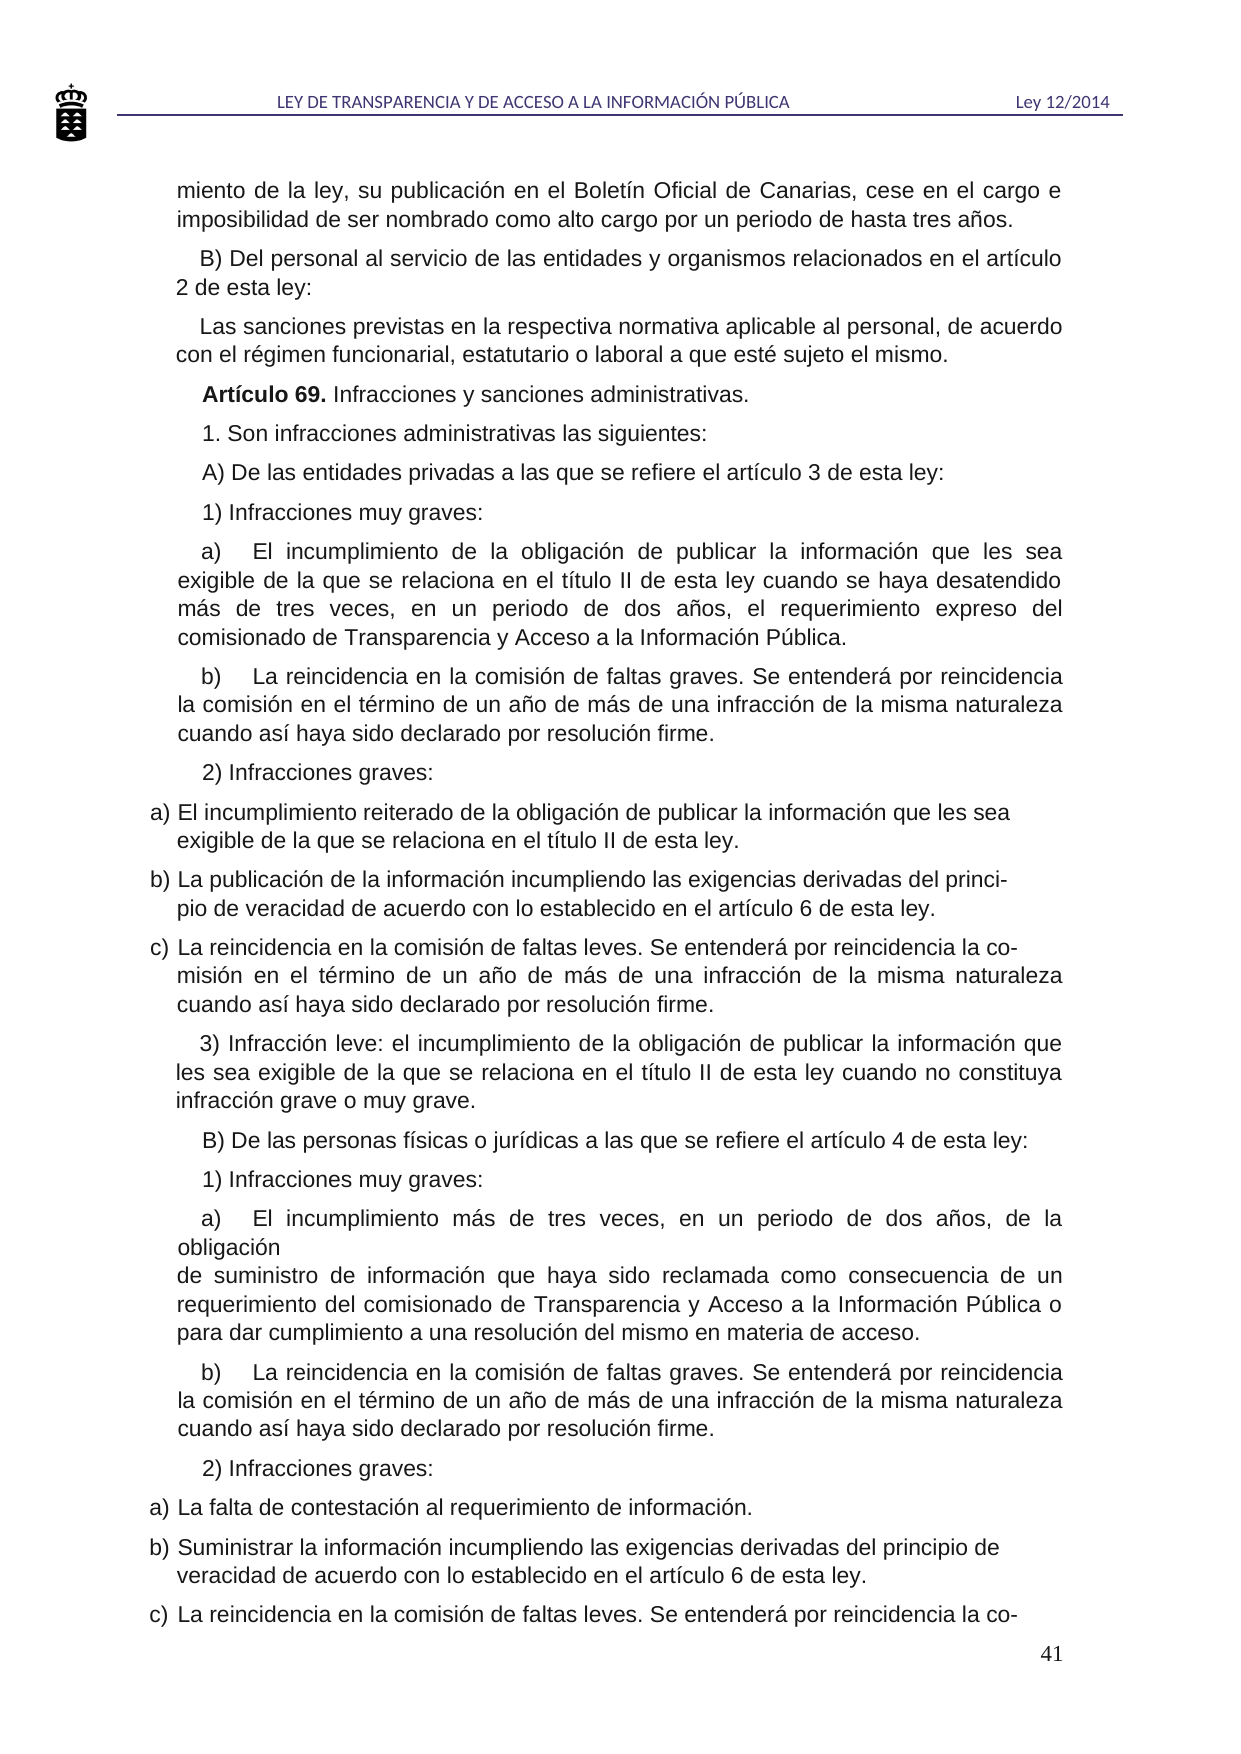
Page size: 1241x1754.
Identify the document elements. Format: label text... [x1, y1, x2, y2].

list La reincidencia en la comisión de faltas leves. Se entenderá por reincidencia la co- [150, 934, 1063, 960]
list El incumplimiento de la obligación de publicar la información que les sea exigible de la que se relaciona en el título II de esta ley cuando se haya desatendido más de tres veces, en un periodo de dos años, el requerimiento expreso del comisionado de Transparencia y Acceso a la Información Pública. [177, 538, 1063, 650]
list El incumplimiento más de tres veces, en un periodo de dos años, de la obligación [177, 1205, 1063, 1260]
text 1) Infracciones muy graves: [202, 1166, 1063, 1192]
text exigible de la que se relaciona en el título II de esta ley. [177, 827, 1063, 853]
text 2) Infracciones graves: [202, 759, 1063, 785]
text 1. Son infracciones administrativas las siguientes: [202, 420, 1063, 446]
text miento de la ley, su publicación en el Boletín Oficial de Canarias, cese en el cargo e imposibilidad de ser nombrado como alto cargo por un periodo de hasta tres años. [177, 177, 1063, 232]
text pio de veracidad de acuerdo con lo establecido en el artículo 6 de esta ley. [177, 895, 1063, 921]
text misión en el término de un año de más de una infracción de la misma naturaleza cuando así haya sido declarado por resolución firme. [177, 962, 1063, 1017]
text B) Del personal al servicio de las entidades y organismos relacionados en el artículo 2 de esta ley: [176, 245, 1063, 300]
text 2) Infracciones graves: [202, 1455, 1063, 1481]
list La publicación de la información incumpliendo las exigencias derivadas del princi- [150, 866, 1063, 893]
list La reincidencia en la comisión de faltas graves. Se entenderá por reincidencia la comisión en el término de un año de más de una infracción de la misma naturaleza cuando así haya sido declarado por resolución firme. [177, 663, 1063, 746]
text 3) Infracción leve: el incumplimiento de la obligación de publicar la información que les sea exigible de la que se relaciona en el título II de esta ley cuando no constituya infracción grave o muy grave. [176, 1030, 1063, 1113]
text B) De las personas físicas o jurídicas a las que se refiere el artículo 4 de esta ley: [202, 1127, 1063, 1153]
text 1) Infracciones muy graves: [202, 499, 1063, 525]
text Artículo 69. Infracciones y sanciones administrativas. [202, 381, 1063, 407]
list La reincidencia en la comisión de faltas graves. Se entenderá por reincidencia la comisión en el término de un año de más de una infracción de la misma naturaleza cuando así haya sido declarado por resolución firme. [177, 1358, 1063, 1442]
text veracidad de acuerdo con lo establecido en el artículo 6 de esta ley. [177, 1562, 1063, 1588]
text Las sanciones previstas en la respectiva normativa aplicable al personal, de acuerdo con el régimen funcionarial, estatutario o laboral a que esté sujeto el mismo. [176, 313, 1063, 368]
list La falta de contestación al requerimiento de información. [149, 1494, 1063, 1520]
text de suministro de información que haya sido reclamada como consecuencia de un requerimiento del comisionado de Transparencia y Acceso a la Información Pública o para dar cumplimiento a una resolución del mismo en materia de acceso. [177, 1262, 1063, 1345]
text A) De las entidades privadas a las que se refiere el artículo 3 de esta ley: [202, 459, 1063, 486]
list El incumplimiento reiterado de la obligación de publicar la información que les sea [150, 798, 1063, 825]
list Suministrar la información incumpliendo las exigencias derivadas del principio de [149, 1533, 1063, 1560]
list La reincidencia en la comisión de faltas leves. Se entenderá por reincidencia la co- [149, 1601, 1063, 1628]
